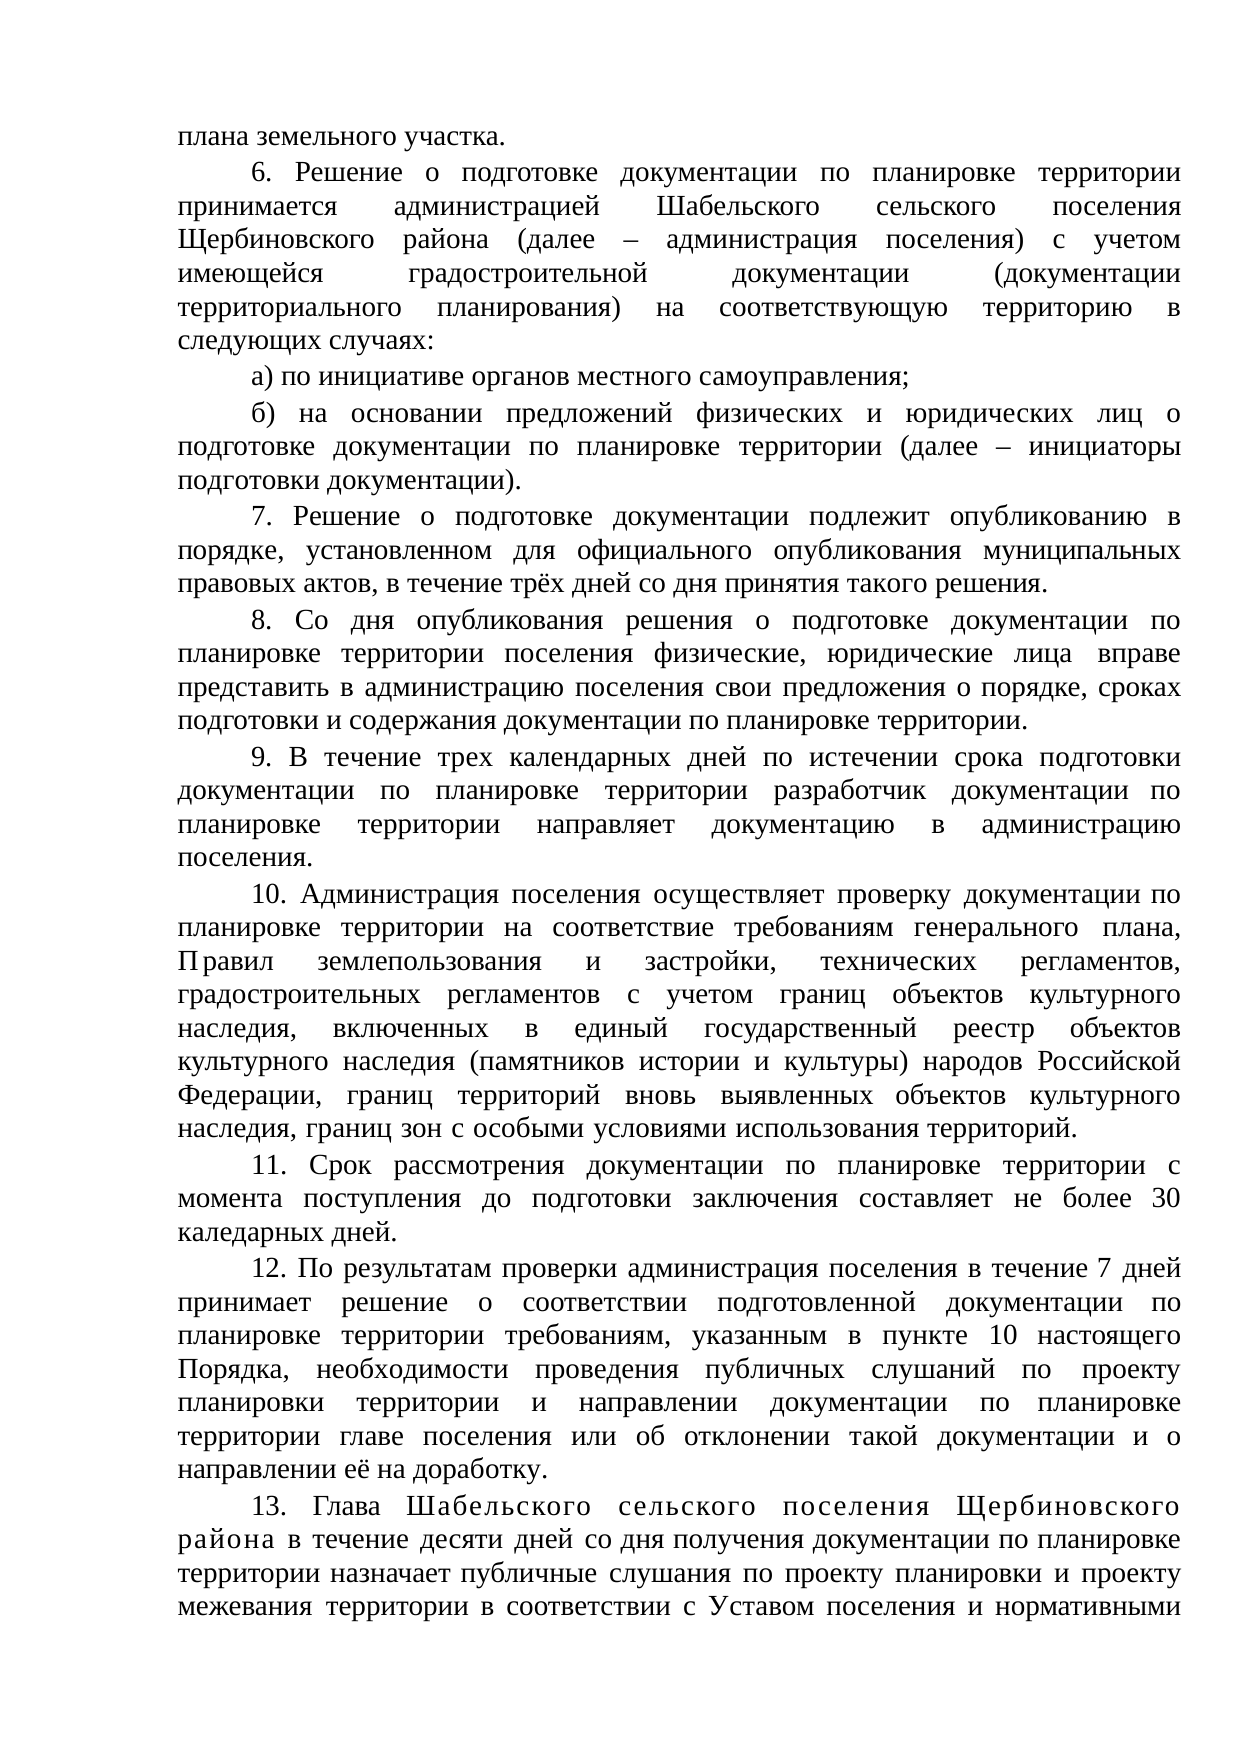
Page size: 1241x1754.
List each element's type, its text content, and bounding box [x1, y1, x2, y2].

text 6. Решение о подготовке документации по планировке территории принимается администрацией Шабельского сельского поселения Щербиновского района (далее – администрация поселения) с учетом имеющейся градостроительной документации (документации территориального планирования) на соответствующую территорию в следующих случаях: [177, 154, 1181, 356]
text 8. Со дня опубликования решения о подготовке документации по планировке территории поселения физические, юридические лица вправе представить в администрацию поселения свои предложения о порядке, сроках подготовки и содержания документации по планировке территории. [177, 602, 1181, 736]
text 13. Глава Шабельского сельского поселения Щербиновского района в течение десяти дней со дня получения документации по планировке территории назначает публичные слушания по проекту планировки и проекту межевания территории в соответствии с Уставом поселения и нормативными [177, 1488, 1181, 1622]
text 7. Решение о подготовке документации подлежит опубликованию в порядке, установленном для официального опубликования муниципальных правовых актов, в течение трёх дней со дня принятия такого решения. [177, 498, 1181, 599]
text а) по инициативе органов местного самоуправления; [177, 358, 1181, 392]
text б) на основании предложений физических и юридических лиц о подготовке документации по планировке территории (далее – инициаторы подготовки документации). [177, 395, 1181, 496]
text 12. По результатам проверки администрация поселения в течение 7 дней принимает решение о соответствии подготовленной документации по планировке территории требованиям, указанным в пункте 10 настоящего Порядка, необходимости проведения публичных слушаний по проекту планировки территории и направлении документации по планировке территории главе поселения или об отклонении такой документации и о направлении её на доработку. [177, 1250, 1181, 1485]
text 11. Срок рассмотрения документации по планировке территории с момента поступления до подготовки заключения составляет не более 30 каледарных дней. [177, 1147, 1181, 1247]
text 10. Администрация поселения осуществляет проверку документации по планировке территории на соответствие требованиям генерального плана, Правил землепользования и застройки, технических регламентов, градостроительных регламентов с учетом границ объектов культурного наследия, включенных в единый государственный реестр объектов культурного наследия (памятников истории и культуры) народов Российской Федерации, границ территорий вновь выявленных объектов культурного наследия, границ зон с особыми условиями использования территорий. [177, 876, 1181, 1144]
text плана земельного участка. [177, 118, 1181, 152]
text 9. В течение трех календарных дней по истечении срока подготовки документации по планировке территории разработчик документации по планировке территории направляет документацию в администрацию поселения. [177, 739, 1181, 873]
